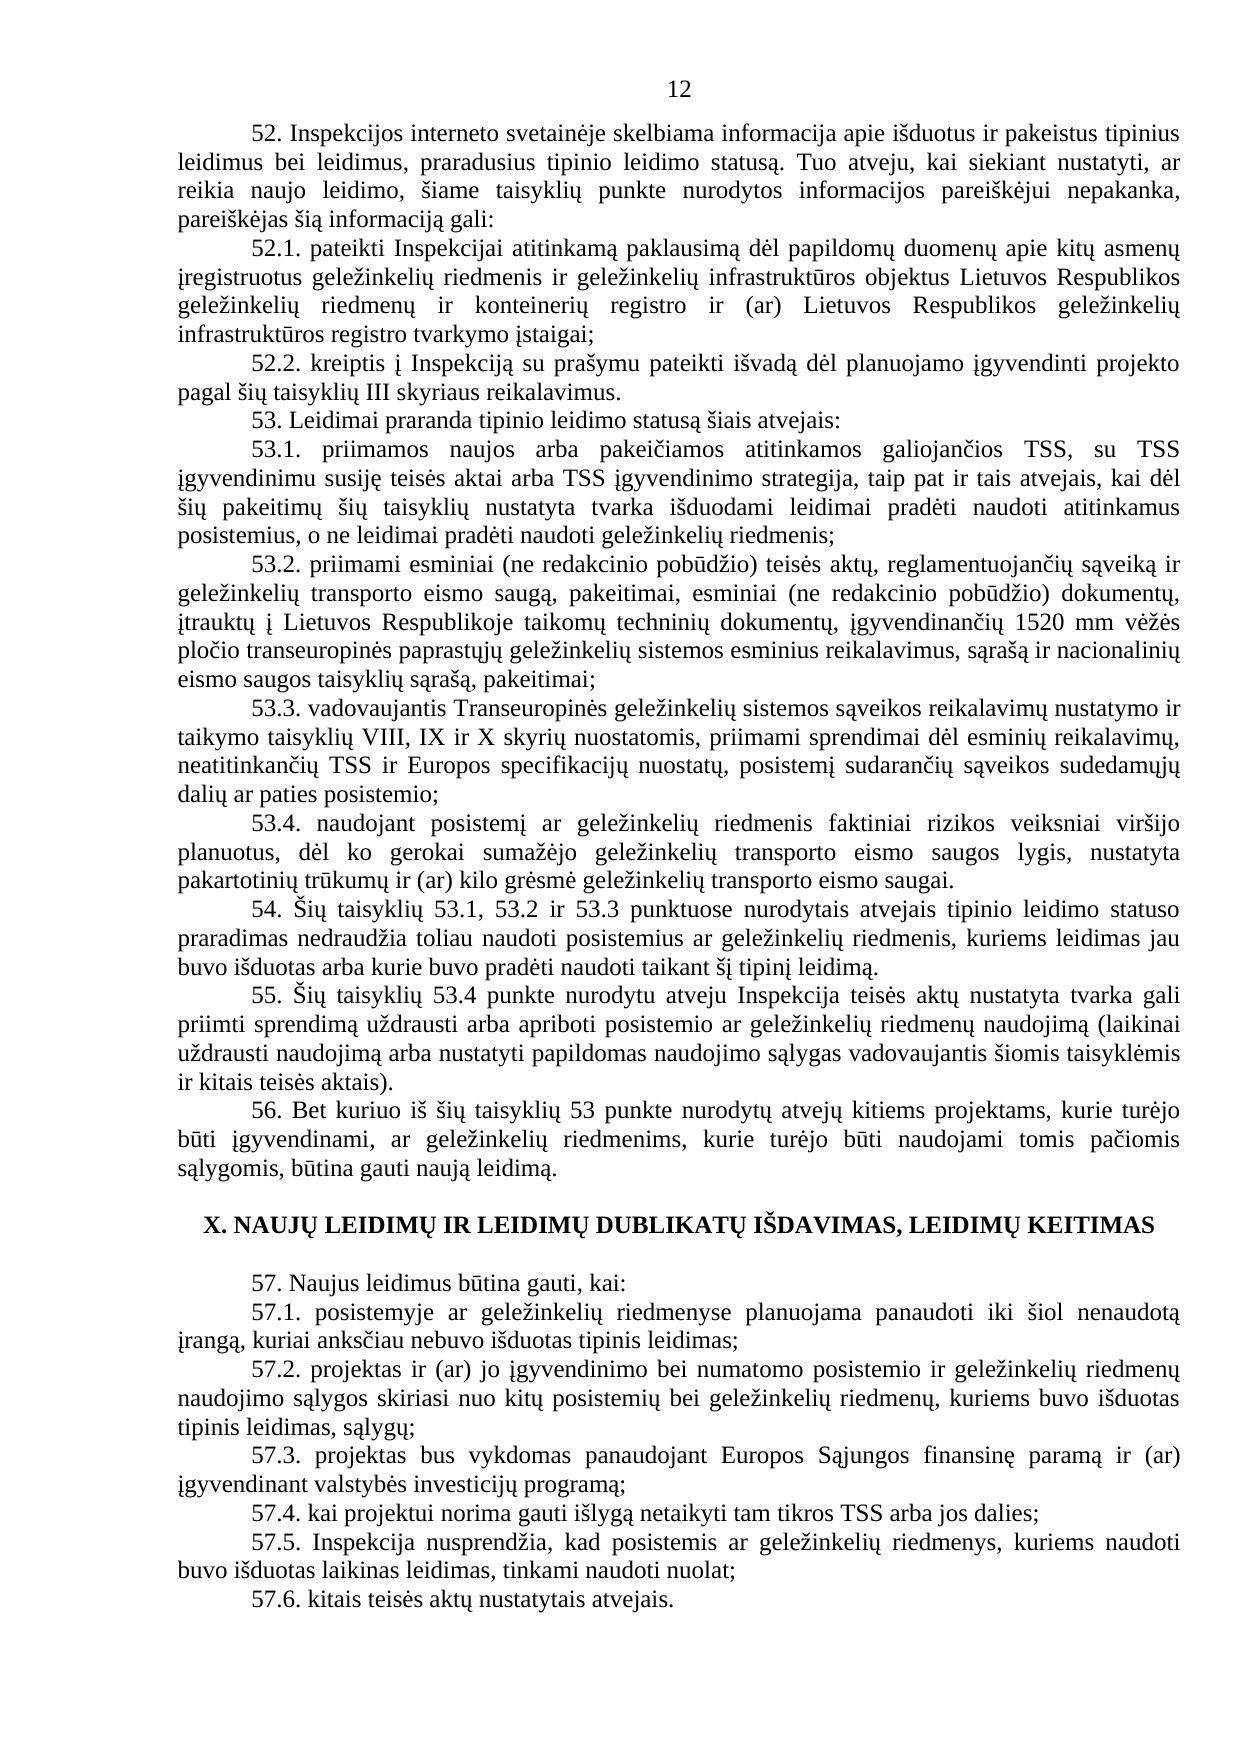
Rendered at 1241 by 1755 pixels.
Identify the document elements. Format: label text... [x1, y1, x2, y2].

text 56. Bet kuriuo iš šių taisyklių 53 punkte nurodytų atvejų kitiems projektams, kurie turėjo būti įgyvendinami, ar geležinkelių riedmenims, kurie turėjo būti naudojami tomis pačiomis sąlygomis, būtina gauti naują leidimą. [177, 1096, 1181, 1182]
text 57.2. projektas ir (ar) jo įgyvendinimo bei numatomo posistemio ir geležinkelių riedmenų naudojimo sąlygos skiriasi nuo kitų posistemių bei geležinkelių riedmenų, kuriems buvo išduotas tipinis leidimas, sąlygų; [177, 1354, 1181, 1441]
text 53. Leidimai praranda tipinio leidimo statusą šiais atvejais: [177, 406, 1181, 434]
text 53.2. priimami esminiai (ne redakcinio pobūdžio) teisės aktų, reglamentuojančių sąveiką ir geležinkelių transporto eismo saugą, pakeitimai, esminiai (ne redakcinio pobūdžio) dokumentų, įtrauktų į Lietuvos Respublikoje taikomų techninių dokumentų, įgyvendinančių 1520 mm vėžės pločio transeuropinės paprastųjų geležinkelių sistemos esminius reikalavimus, sąrašą ir nacionalinių eismo saugos taisyklių sąrašą, pakeitimai; [177, 549, 1181, 693]
text 53.4. naudojant posistemį ar geležinkelių riedmenis faktiniai rizikos veiksniai viršijo planuotus, dėl ko gerokai sumažėjo geležinkelių transporto eismo saugos lygis, nustatyta pakartotinių trūkumų ir (ar) kilo grėsmė geležinkelių transporto eismo saugai. [177, 808, 1181, 894]
text 53.1. priimamos naujos arba pakeičiamos atitinkamos galiojančios TSS, su TSS įgyvendinimu susiję teisės aktai arba TSS įgyvendinimo strategija, taip pat ir tais atvejais, kai dėl šių pakeitimų šių taisyklių nustatyta tvarka išduodami leidimai pradėti naudoti atitinkamus posistemius, o ne leidimai pradėti naudoti geležinkelių riedmenis; [177, 434, 1181, 549]
text 54. Šių taisyklių 53.1, 53.2 ir 53.3 punktuose nurodytais atvejais tipinio leidimo statuso praradimas nedraudžia toliau naudoti posistemius ar geležinkelių riedmenis, kuriems leidimas jau buvo išduotas arba kurie buvo pradėti naudoti taikant šį tipinį leidimą. [177, 894, 1181, 981]
text 57. Naujus leidimus būtina gauti, kai: [177, 1268, 1181, 1297]
text 57.4. kai projektui norima gauti išlygą netaikyti tam tikros TSS arba jos dalies; [177, 1498, 1181, 1527]
text 53.3. vadovaujantis Transeuropinės geležinkelių sistemos sąveikos reikalavimų nustatymo ir taikymo taisyklių VIII, IX ir X skyrių nuostatomis, priimami sprendimai dėl esminių reikalavimų, neatitinkančių TSS ir Europos specifikacijų nuostatų, posistemį sudarančių sąveikos sudedamųjų dalių ar paties posistemio; [177, 693, 1181, 808]
text 55. Šių taisyklių 53.4 punkte nurodytu atveju Inspekcija teisės aktų nustatyta tvarka gali priimti sprendimą uždrausti arba apriboti posistemio ar geležinkelių riedmenų naudojimą (laikinai uždrausti naudojimą arba nustatyti papildomas naudojimo sąlygas vadovaujantis šiomis taisyklėmis ir kitais teisės aktais). [177, 981, 1181, 1096]
text 52.1. pateikti Inspekcijai atitinkamą paklausimą dėl papildomų duomenų apie kitų asmenų įregistruotus geležinkelių riedmenis ir geležinkelių infrastruktūros objektus Lietuvos Respublikos geležinkelių riedmenų ir konteinerių registro ir (ar) Lietuvos Respublikos geležinkelių infrastruktūros registro tvarkymo įstaigai; [177, 233, 1181, 348]
text 57.6. kitais teisės aktų nustatytais atvejais. [177, 1584, 1181, 1613]
text X. NAUJŲ LEIDIMŲ IR LEIDIMŲ DUBLIKATŲ IŠDAVIMAS, LEIDIMŲ KEITIMAS [177, 1211, 1181, 1239]
text 52. Inspekcijos interneto svetainėje skelbiama informacija apie išduotus ir pakeistus tipinius leidimus bei leidimus, praradusius tipinio leidimo statusą. Tuo atveju, kai siekiant nustatyti, ar reikia naujo leidimo, šiame taisyklių punkte nurodytos informacijos pareiškėjui nepakanka, pareiškėjas šią informaciją gali: [177, 118, 1181, 233]
text 52.2. kreiptis į Inspekciją su prašymu pateikti išvadą dėl planuojamo įgyvendinti projekto pagal šių taisyklių III skyriaus reikalavimus. [177, 348, 1181, 406]
text 57.5. Inspekcija nusprendžia, kad posistemis ar geležinkelių riedmenys, kuriems naudoti buvo išduotas laikinas leidimas, tinkami naudoti nuolat; [177, 1527, 1181, 1584]
text 57.1. posistemyje ar geležinkelių riedmenyse planuojama panaudoti iki šiol nenaudotą įrangą, kuriai anksčiau nebuvo išduotas tipinis leidimas; [177, 1297, 1181, 1354]
text 57.3. projektas bus vykdomas panaudojant Europos Sąjungos finansinę paramą ir (ar) įgyvendinant valstybės investicijų programą; [177, 1441, 1181, 1498]
